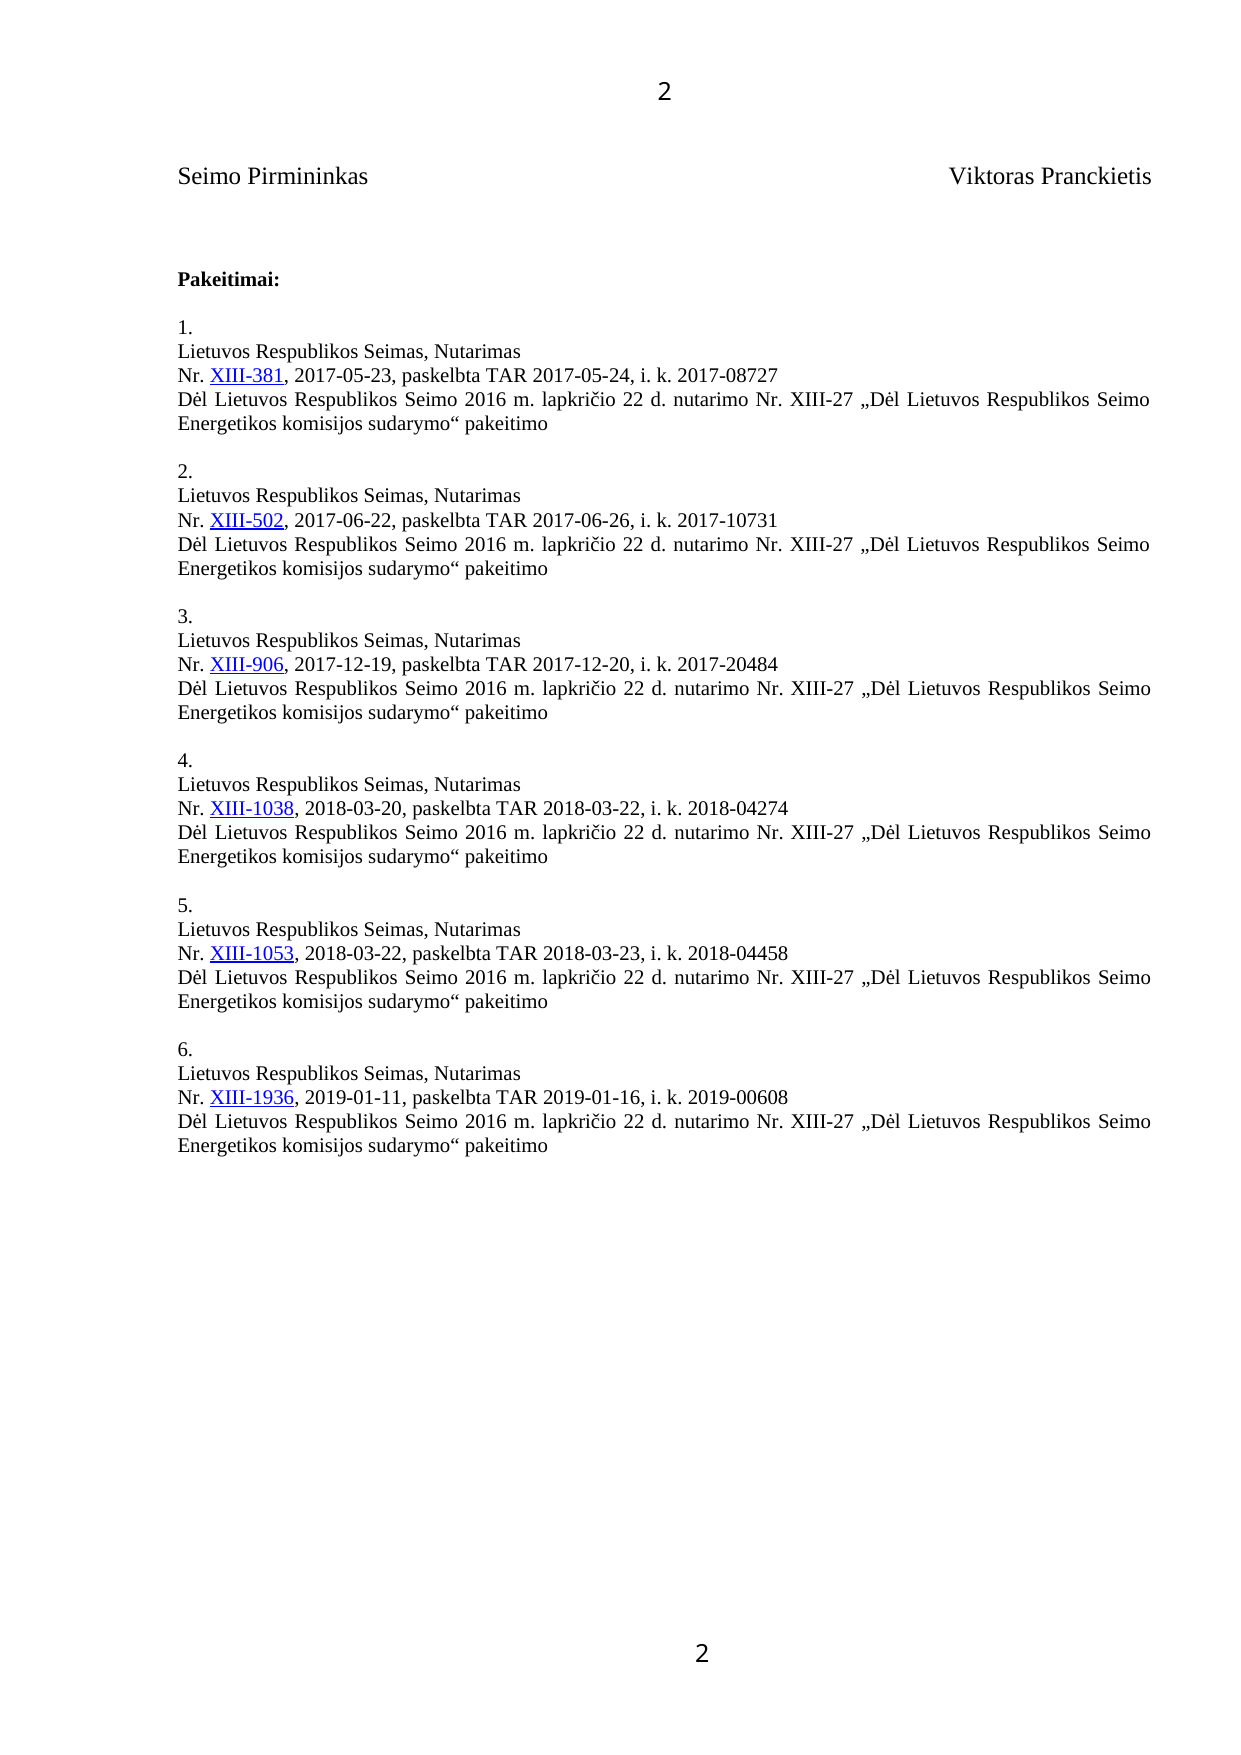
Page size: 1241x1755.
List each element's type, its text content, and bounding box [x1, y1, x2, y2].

text Nr. XIII-1053, 2018-03-22, paskelbta TAR 2018-03-23, i. k. 2018-04458 [177, 941, 1152, 965]
text 3. [177, 604, 1152, 628]
text 4. [177, 748, 1152, 772]
text Dėl Lietuvos Respublikos Seimo 2016 m. lapkričio 22 d. nutarimo Nr. XIII-27 „Dėl Lietuvos Respublikos Seimo Energetikos komisijos sudarymo“ pakeitimo [177, 1109, 1152, 1157]
text Seimo Pirmininkas Viktoras Pranckietis [177, 161, 1152, 190]
text Dėl Lietuvos Respublikos Seimo 2016 m. lapkričio 22 d. nutarimo Nr. XIII-27 „Dėl Lietuvos Respublikos Seimo Energetikos komisijos sudarymo“ pakeitimo [177, 965, 1152, 1013]
text Dėl Lietuvos Respublikos Seimo 2016 m. lapkričio 22 d. nutarimo Nr. XIII-27 „Dėl Lietuvos Respublikos Seimo Energetikos komisijos sudarymo“ pakeitimo [177, 820, 1152, 868]
text Nr. XIII-502, 2017-06-22, paskelbta TAR 2017-06-26, i. k. 2017-10731 [177, 507, 1152, 532]
text Nr. XIII-381, 2017-05-23, paskelbta TAR 2017-05-24, i. k. 2017-08727 [177, 363, 1152, 387]
text Nr. XIII-906, 2017-12-19, paskelbta TAR 2017-12-20, i. k. 2017-20484 [177, 652, 1152, 676]
text Dėl Lietuvos Respublikos Seimo 2016 m. lapkričio 22 d. nutarimo Nr. XIII-27 „Dėl Lietuvos Respublikos Seimo Energetikos komisijos sudarymo“ pakeitimo [177, 387, 1152, 435]
text 2. [177, 459, 1152, 483]
text Dėl Lietuvos Respublikos Seimo 2016 m. lapkričio 22 d. nutarimo Nr. XIII-27 „Dėl Lietuvos Respublikos Seimo Energetikos komisijos sudarymo“ pakeitimo [177, 532, 1152, 580]
text 6. [177, 1037, 1152, 1061]
text Pakeitimai: [177, 267, 1152, 291]
text Lietuvos Respublikos Seimas, Nutarimas [177, 1061, 1152, 1085]
text Nr. XIII-1038, 2018-03-20, paskelbta TAR 2018-03-22, i. k. 2018-04274 [177, 796, 1152, 820]
text Lietuvos Respublikos Seimas, Nutarimas [177, 628, 1152, 652]
text Lietuvos Respublikos Seimas, Nutarimas [177, 339, 1152, 363]
text Lietuvos Respublikos Seimas, Nutarimas [177, 483, 1152, 507]
text 1. [177, 315, 1152, 339]
text 5. [177, 892, 1152, 917]
text Lietuvos Respublikos Seimas, Nutarimas [177, 917, 1152, 941]
text Dėl Lietuvos Respublikos Seimo 2016 m. lapkričio 22 d. nutarimo Nr. XIII-27 „Dėl Lietuvos Respublikos Seimo Energetikos komisijos sudarymo“ pakeitimo [177, 676, 1152, 724]
text Nr. XIII-1936, 2019-01-11, paskelbta TAR 2019-01-16, i. k. 2019-00608 [177, 1085, 1152, 1109]
text Lietuvos Respublikos Seimas, Nutarimas [177, 772, 1152, 796]
